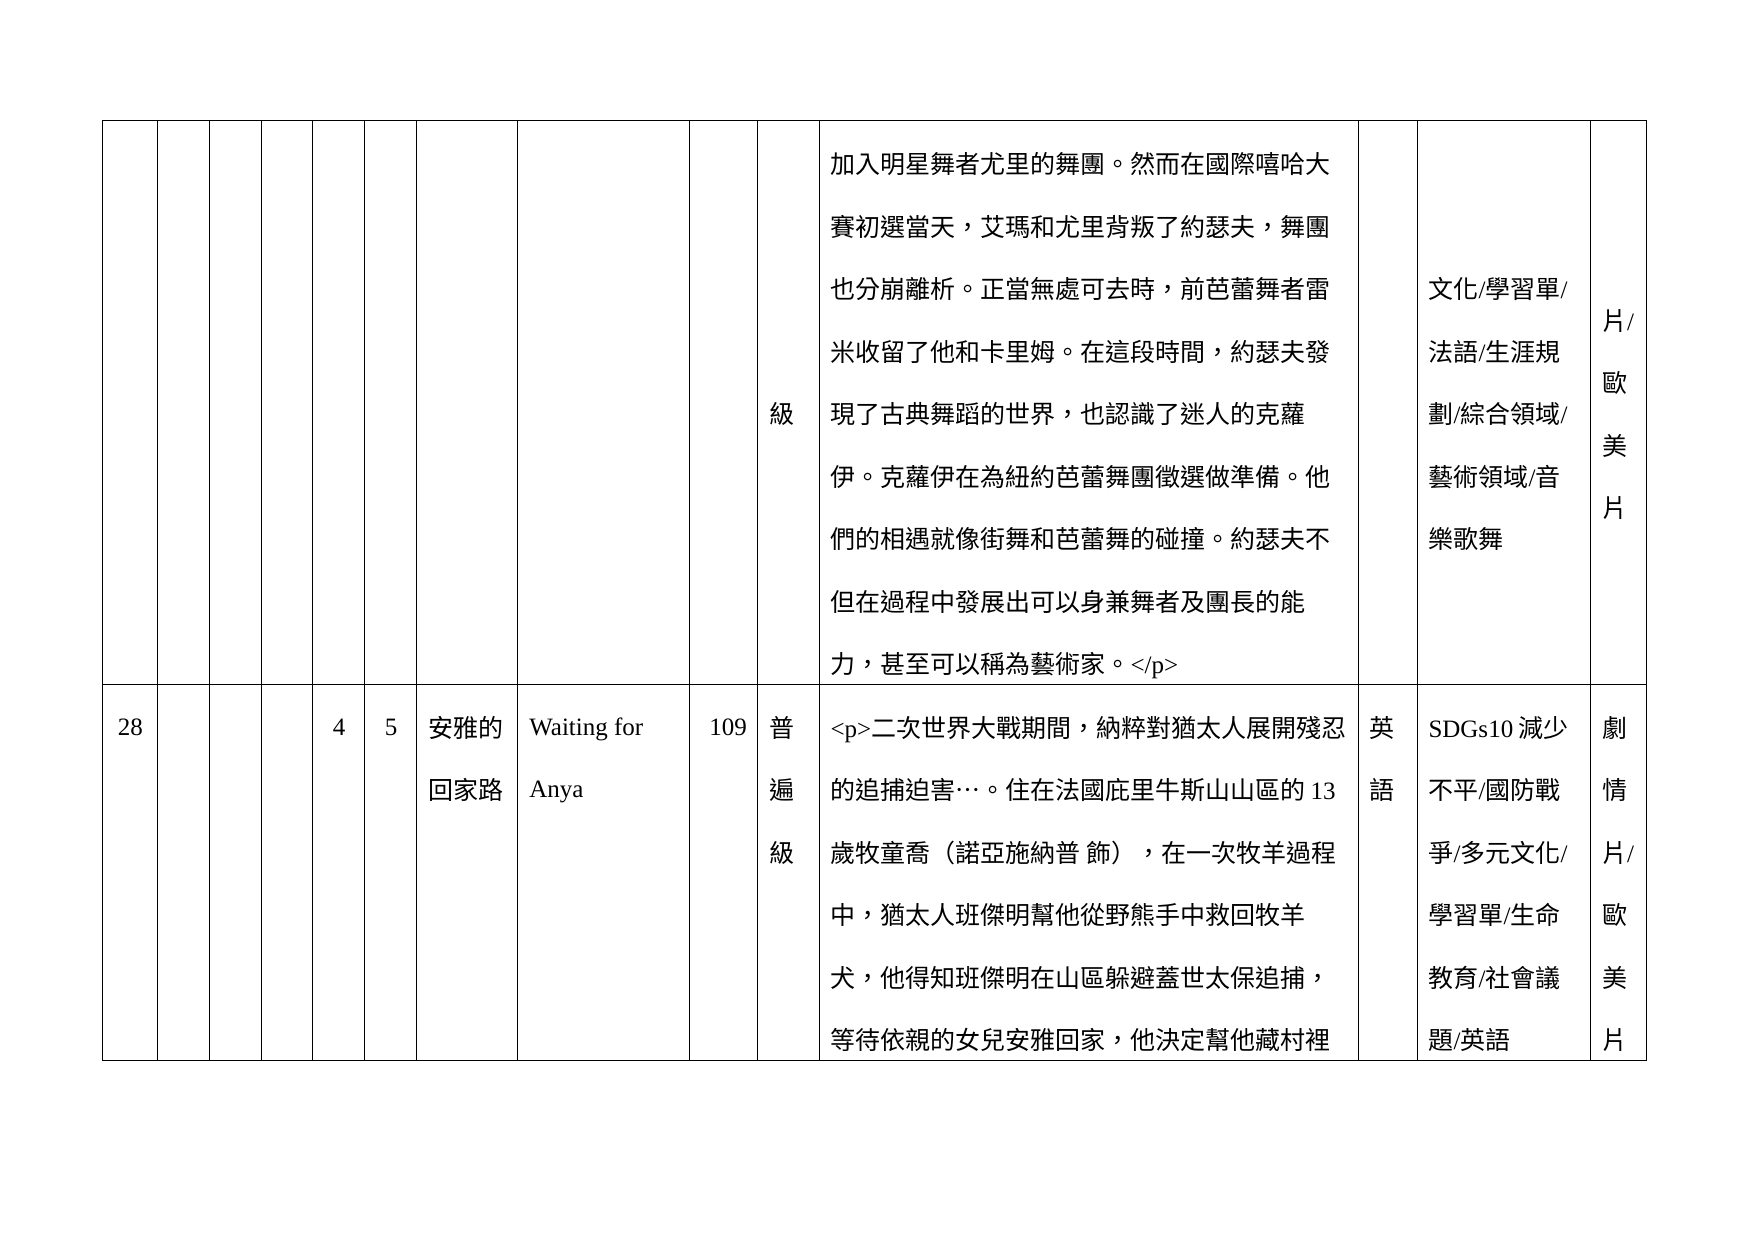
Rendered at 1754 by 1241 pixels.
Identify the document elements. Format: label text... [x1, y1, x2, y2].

table_cell SDGs10減少不平/國防戰爭/多元文化/學習單/生命教育/社會議題/英語 [1418, 685, 1590, 1060]
table_cell [210, 121, 261, 684]
table_cell 普遍級 [758, 685, 819, 1060]
table_cell [518, 121, 689, 684]
table_cell [262, 685, 312, 1060]
table_cell 英語 [1359, 685, 1417, 1060]
table_cell 109 [690, 685, 757, 1060]
table_cell 加入明星舞者尤里的舞團。然而在國際嘻哈大賽初選當天，艾瑪和尤里背叛了約瑟夫，舞團也分崩離析。正當無處可去時，前芭蕾舞者雷米收留了他和卡里姆。在這段時間，約瑟夫發現了古典舞蹈的世界，也認識了迷人的克蘿伊。克蘿伊在為紐約芭蕾舞團徵選做準備。他們的相遇就像街舞和芭蕾舞的碰撞。約瑟夫不但在過程中發展出可以身兼舞者及團長的能力，甚至可以稱為藝術家。</p> [820, 121, 1358, 684]
table_cell [262, 121, 312, 684]
table_cell 安雅的回家路 [417, 685, 517, 1060]
table_cell [158, 121, 209, 684]
table_cell 28 [103, 685, 157, 1060]
table_cell <p>二次世界大戰期間，納粹對猶太人展開殘忍的追捕迫害…。住在法國庇里牛斯山山區的13歲牧童喬（諾亞施納普 飾），在一次牧羊過程中，猶太人班傑明幫他從野熊手中救回牧羊犬，他得知班傑明在山區躲避蓋世太保追捕，等待依親的女兒安雅回家，他決定幫他藏村裡 [820, 685, 1358, 1060]
table_cell [417, 121, 517, 684]
table_cell 文化/學習單/法語/生涯規劃/綜合領域/藝術領域/音樂歌舞 [1418, 121, 1590, 684]
table_cell 5 [365, 685, 416, 1060]
table_cell [158, 685, 209, 1060]
table_cell 片/歐美片 [1591, 121, 1646, 684]
table_cell 級 [758, 121, 819, 684]
table_cell [103, 121, 157, 684]
table_cell [313, 121, 364, 684]
table_cell [210, 685, 261, 1060]
table_cell [1359, 121, 1417, 684]
table_cell [690, 121, 757, 684]
table_cell [365, 121, 416, 684]
table_cell 劇情片/歐美片 [1591, 685, 1646, 1060]
table_cell Waiting for Anya [518, 685, 689, 1060]
table_cell 4 [313, 685, 364, 1060]
